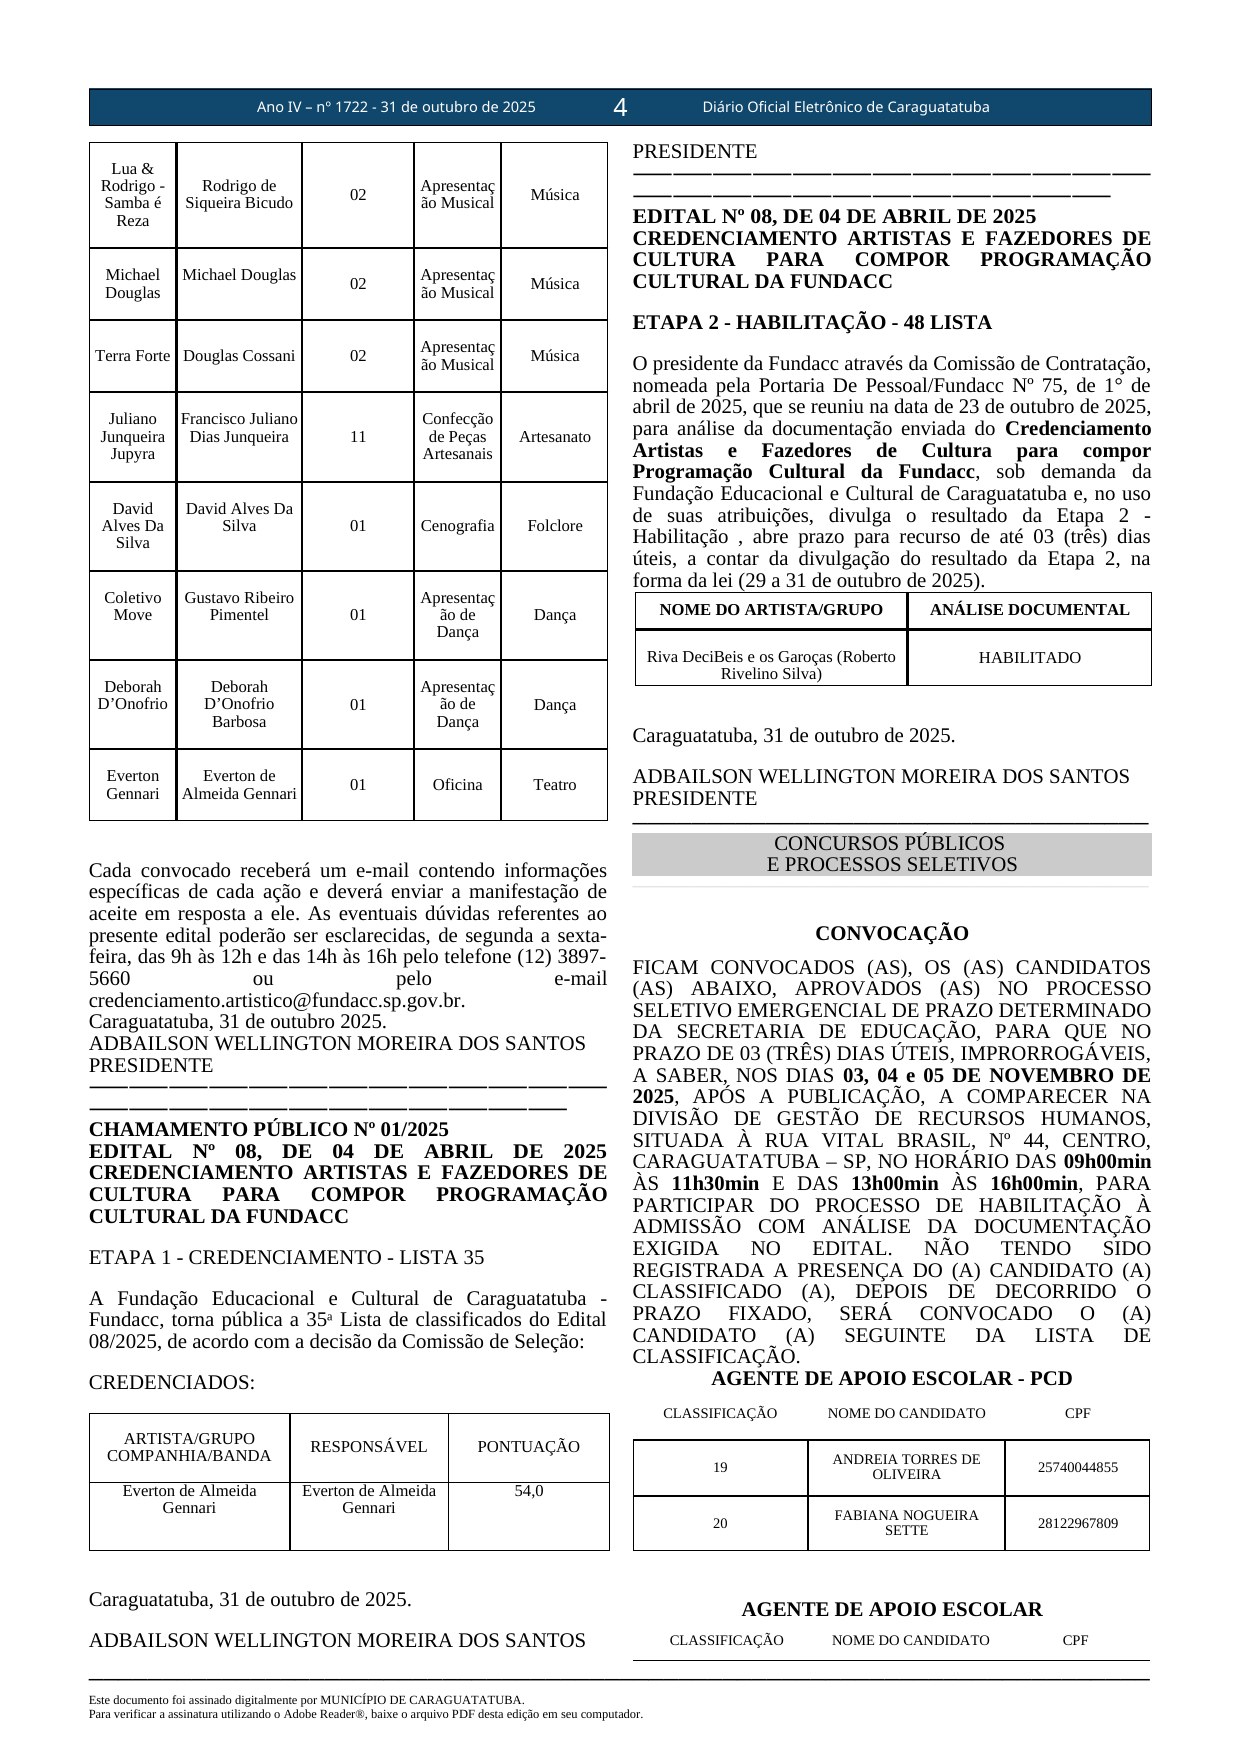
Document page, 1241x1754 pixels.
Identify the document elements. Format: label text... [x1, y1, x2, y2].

text PRESIDENTE [88, 1055, 608, 1076]
table_header NOME DO ARTISTA/GRUPO [636, 593, 906, 628]
table_cell Apresentação Musical [415, 249, 500, 319]
table_cell 11 [303, 393, 413, 481]
text Caraguatatuba, 31 de outubro de 2025. [88, 1589, 608, 1611]
table_cell Apresentação de Dança [415, 661, 500, 748]
table_header CLASSIFICAÇÃO [633, 1390, 808, 1439]
table_cell Everton de Almeida Gennari [291, 1483, 448, 1550]
table_cell Gustavo Ribeiro Pimentel [178, 572, 301, 659]
table_cell Douglas Cossani [178, 321, 301, 391]
text ETAPA 2 - HABILITAÇÃO - 48 LISTA [632, 312, 1152, 334]
text ⸺⸺⸺⸺⸺⸺⸺⸺⸺⸺⸺⸺⸺⸺⸺⸺⸺⸺⸺⸺⸺⸺⸺⸺⸺ [88, 1076, 608, 1119]
table_header NOME DO CANDIDATO [821, 1621, 1001, 1660]
table_cell 01 [303, 483, 413, 570]
text AGENTE DE APOIO ESCOLAR - PCD [632, 1368, 1152, 1390]
table_cell Dança [502, 661, 607, 748]
table_cell David Alves Da Silva [178, 483, 301, 570]
table_header NOME DO CANDIDATO [808, 1390, 1005, 1439]
text ─────────────────────────────────── [632, 876, 1152, 898]
text FICAM CONVOCADOS (AS), OS (AS) CANDIDATOS (AS) ABAIXO, APROVADOS (AS) NO PROCESSO SELETIVO EMERGENCIAL DE PRAZO DETERMINADO DA SECRETARIA DE EDUCAÇÃO, PARA QUE NO PRAZO DE 03 (TRÊS) DIAS ÚTEIS, IMPRORROGÁVEIS, A SABER, NOS DIAS 03, 04 e 05 DE NOVEMBRO DE 2025, APÓS A PUBLICAÇÃO, A COMPARECER NA DIVISÃO DE GESTÃO DE RECURSOS HUMANOS, SITUADA À RUA VITAL BRASIL, Nº 44, CENTRO, CARAGUATATUBA – SP, NO HORÁRIO DAS 09h00min ÀS 11h30min E DAS 13h00min ÀS 16h00min, PARA PARTICIPAR DO PROCESSO DE HABILITAÇÃO À ADMISSÃO COM ANÁLISE DA DOCUMENTAÇÃO EXIGIDA NO EDITAL. NÃO TENDO SIDO REGISTRADA A PRESENÇA DO (A) CANDIDATO (A) CLASSIFICADO (A), DEPOIS DE DECORRIDO O PRAZO FIXADO, SERÁ CONVOCADO O (A) CANDIDATO (A) SEGUINTE DA LISTA DE CLASSIFICAÇÃO. [632, 957, 1152, 1368]
text CREDENCIAMENTO ARTISTAS E FAZEDORES DE CULTURA PARA COMPOR PROGRAMAÇÃO CULTURAL DA FUNDACC [632, 228, 1152, 293]
text PRESIDENTE [632, 788, 1152, 809]
table_header PONTUAÇÃO [449, 1414, 609, 1482]
table_header CPF [1005, 1390, 1150, 1439]
table_cell Michael Douglas [178, 249, 301, 319]
table_cell Everton Gennari [90, 750, 175, 820]
table_cell Apresentação Musical [415, 143, 500, 247]
text ⸺⸺⸺⸺⸺⸺⸺⸺⸺⸺⸺⸺⸺⸺⸺⸺⸺⸺⸺⸺⸺⸺⸺⸺⸺ [632, 163, 1152, 207]
table_cell Coletivo Move [90, 572, 175, 659]
text O presidente da Fundacc através da Comissão de Contratação, nomeada pela Portaria De Pessoal/Fundacc Nº 75, de 1° de abril de 2025, que se reuniu na data de 23 de outubro de 2025, para análise da documentação enviada do Credenciamento Artistas e Fazedores de Cultura para compor Programação Cultural da Fundacc, sob demanda da Fundação Educacional e Cultural de Caraguatatuba e, no uso de suas atribuições, divulga o resultado da Etapa 2 - Habilitação , abre prazo para recurso de até 03 (três) dias úteis, a contar da divulgação do resultado da Etapa 2, na forma da lei (29 a 31 de outubro de 2025). [632, 353, 1152, 592]
table_cell 02 [303, 143, 413, 247]
table_cell 28122967809 [1006, 1497, 1149, 1550]
table_cell 19 [634, 1441, 807, 1495]
text A Fundação Educacional e Cultural de Caraguatatuba - Fundacc, torna pública a 35ᵃ Lista de classificados do Edital 08/2025, de acordo com a decisão da Comissão de Seleção: [88, 1288, 608, 1353]
table_cell Everton de Almeida Gennari [90, 1483, 289, 1550]
table_cell Deborah D’Onofrio Barbosa [178, 661, 301, 748]
table_cell Rodrigo de Siqueira Bicudo [178, 143, 301, 247]
table_cell 20 [634, 1497, 807, 1550]
text CONCURSOS PÚBLICOS E PROCESSOS SELETIVOS [632, 833, 1152, 876]
text CREDENCIADOS: [88, 1372, 608, 1394]
table_cell Riva DeciBeis e os Garoças (Roberto Rivelino Silva) [636, 631, 906, 685]
text ─────────────────────────────────── [632, 809, 1152, 833]
table_cell Cenografia [415, 483, 500, 570]
text ADBAILSON WELLINGTON MOREIRA DOS SANTOS [632, 766, 1152, 788]
table_cell Dança [502, 572, 607, 659]
table_cell 01 [303, 661, 413, 748]
table_header ARTISTA/GRUPO COMPANHIA/BANDA [90, 1414, 289, 1482]
table_header RESPONSÁVEL [291, 1414, 448, 1482]
table_cell Everton de Almeida Gennari [178, 750, 301, 820]
table_cell Juliano Junqueira Jupyra [90, 393, 175, 481]
table_cell Deborah D’Onofrio [90, 661, 175, 748]
table_cell Terra Forte [90, 321, 175, 391]
table_cell Teatro [502, 750, 607, 820]
table_cell Música [502, 143, 607, 247]
text Caraguatatuba, 31 de outubro 2025. [88, 1012, 608, 1033]
table_cell David Alves Da Silva [90, 483, 175, 570]
table_cell 02 [303, 249, 413, 319]
table_cell Lua & Rodrigo - Samba é Reza [90, 143, 175, 247]
table_header CLASSIFICAÇÃO [633, 1621, 821, 1660]
table_cell HABILITADO [909, 631, 1151, 685]
table_cell Apresentação de Dança [415, 572, 500, 659]
table_cell Apresentação Musical [415, 321, 500, 391]
text ETAPA 1 - CREDENCIAMENTO - LISTA 35 [88, 1247, 608, 1269]
table_cell 25740044855 [1006, 1441, 1149, 1495]
text PRESIDENTE [632, 142, 1152, 163]
table_cell Michael Douglas [90, 249, 175, 319]
table_header ANÁLISE DOCUMENTAL [909, 593, 1151, 628]
table_cell Folclore [502, 483, 607, 570]
text EDITAL Nº 08, DE 04 DE ABRIL DE 2025 CREDENCIAMENTO ARTISTAS E FAZEDORES DE CULTURA PARA COMPOR PROGRAMAÇÃO CULTURAL DA FUNDACC [88, 1141, 608, 1228]
table_cell FABIANA NOGUEIRA SETTE [809, 1497, 1004, 1550]
table_cell 01 [303, 750, 413, 820]
text ADBAILSON WELLINGTON MOREIRA DOS SANTOS [88, 1630, 608, 1652]
table_cell Confecção de Peças Artesanais [415, 393, 500, 481]
text Cada convocado receberá um e-mail contendo informações específicas de cada ação e deverá enviar a manifestação de aceite em resposta a ele. As eventuais dúvidas referentes ao presente edital poderão ser esclarecidas, de segunda a sexta-feira, das 9h às 12h e das 14h às 16h pelo telefone (12) 3897-5660 ou pelo e-mail credenciamento.artistico@fundacc.sp.gov.br. [88, 860, 608, 1012]
table_header CPF [1001, 1621, 1150, 1660]
title CONVOCAÇÃO [632, 923, 1152, 944]
table_cell Artesanato [502, 393, 607, 481]
table_cell 02 [303, 321, 413, 391]
text AGENTE DE APOIO ESCOLAR [632, 1599, 1152, 1621]
table_cell ANDREIA TORRES DE OLIVEIRA [809, 1441, 1004, 1495]
text ADBAILSON WELLINGTON MOREIRA DOS SANTOS [88, 1033, 608, 1055]
table_cell 01 [303, 572, 413, 659]
text Caraguatatuba, 31 de outubro de 2025. [632, 725, 1152, 747]
table_cell Francisco Juliano Dias Junqueira [178, 393, 301, 481]
table_cell 54,0 [449, 1483, 609, 1550]
table_cell Música [502, 321, 607, 391]
table_cell Música [502, 249, 607, 319]
table_cell Oficina [415, 750, 500, 820]
text CHAMAMENTO PÚBLICO Nº 01/2025 [88, 1119, 608, 1141]
text EDITAL Nº 08, DE 04 DE ABRIL DE 2025 [632, 207, 1152, 228]
